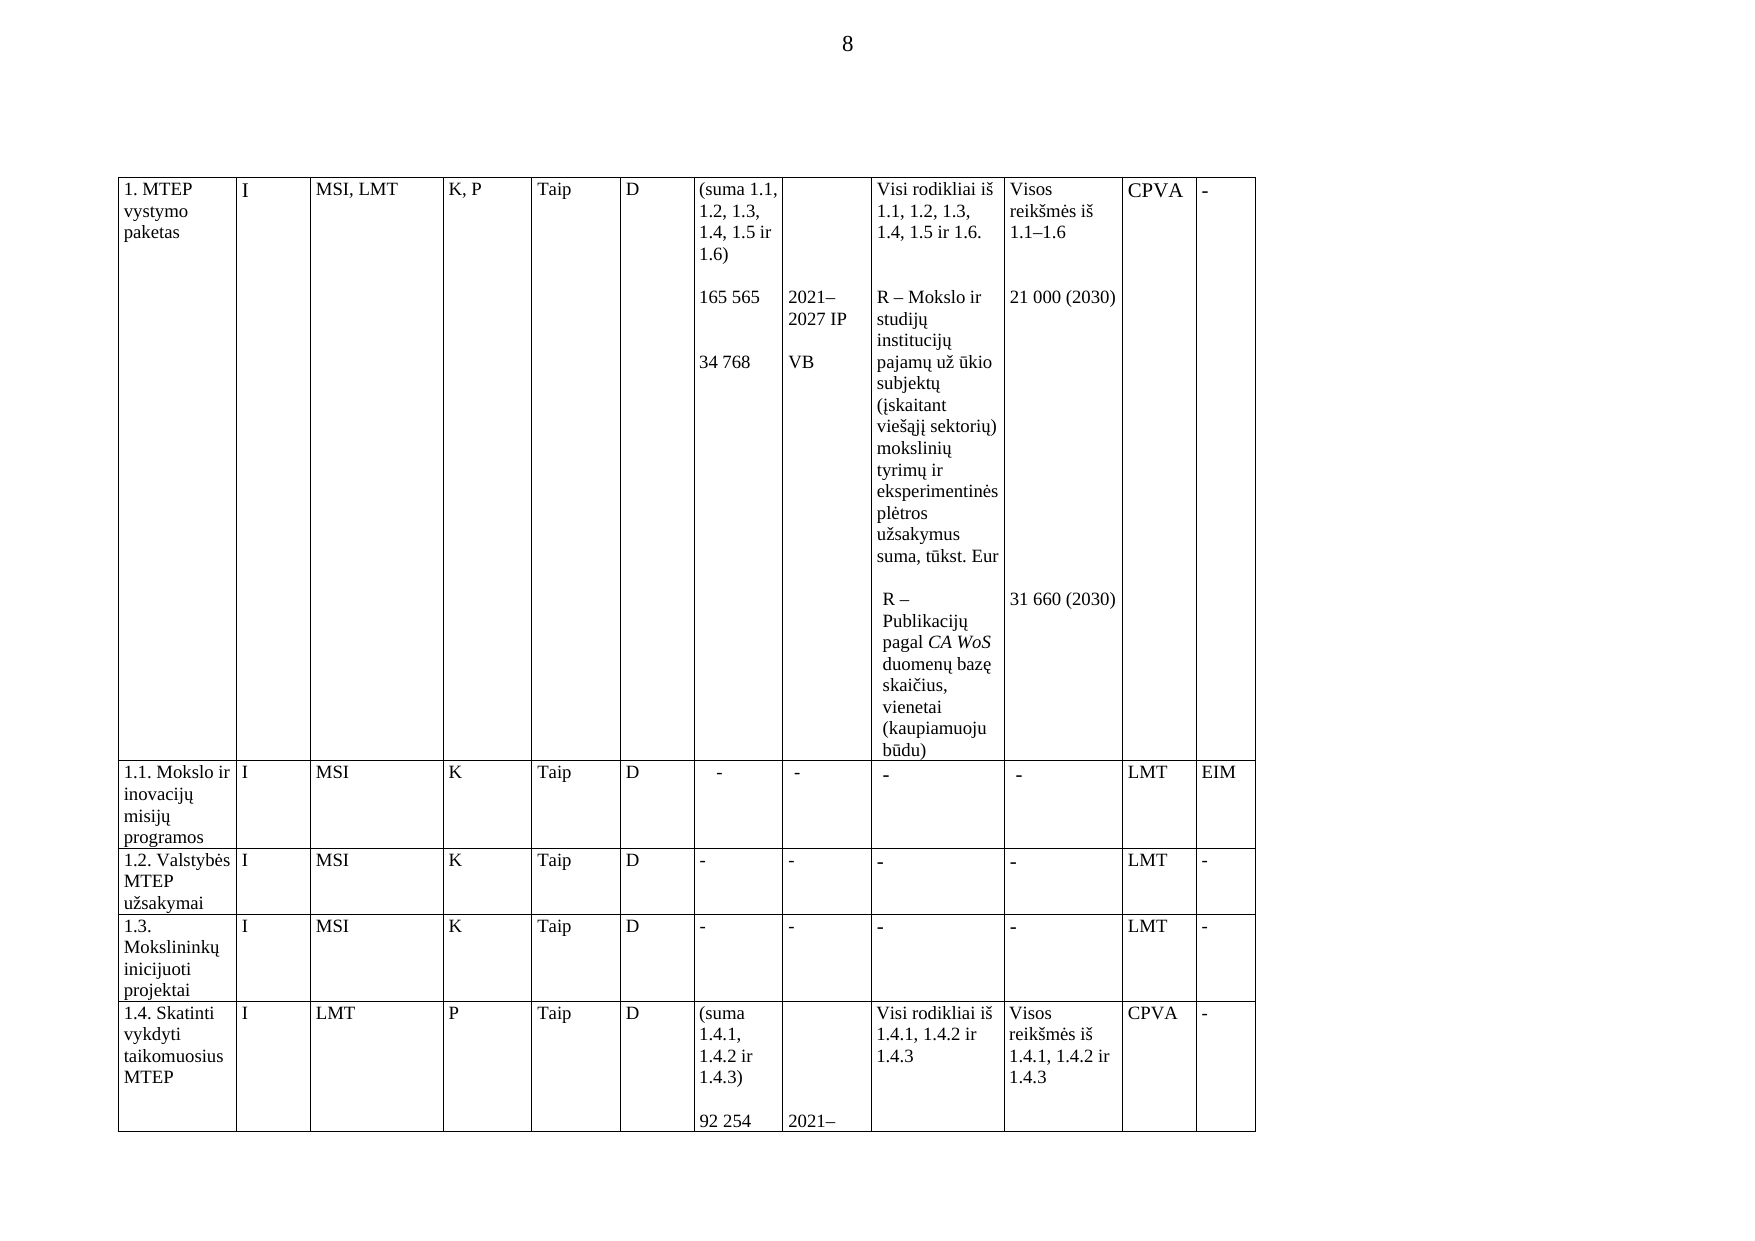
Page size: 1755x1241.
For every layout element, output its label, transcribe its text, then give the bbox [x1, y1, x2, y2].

table_cell I [237, 849, 310, 913]
table_cell - [783, 915, 871, 1001]
table_cell (suma 1.4.1, 1.4.2 ir 1.4.3) 92 254 [695, 1002, 782, 1131]
table_cell I [237, 761, 310, 848]
table_cell Taip [532, 849, 620, 913]
table_cell EIM [1197, 761, 1255, 848]
table_cell 1.2. Valstybės MTEP užsakymai [119, 849, 236, 913]
table_cell - [1005, 761, 1122, 848]
table_cell - [872, 915, 1004, 1001]
table_cell D [621, 1002, 694, 1131]
table_cell I [237, 1002, 310, 1131]
table_cell - [1197, 1002, 1255, 1131]
table_cell CPVA [1123, 1002, 1196, 1131]
table_cell - [695, 761, 782, 848]
table_cell - [695, 915, 782, 1001]
table_cell - [1197, 915, 1255, 1001]
table_cell - [1197, 178, 1255, 760]
table_cell LMT [1123, 761, 1196, 848]
table_cell LMT [1123, 849, 1196, 913]
table_cell CPVA [1123, 178, 1196, 760]
table_cell MSI [311, 761, 443, 848]
table_cell 1.3. Mokslininkų inicijuoti projektai [119, 915, 236, 1001]
table_cell - [783, 761, 871, 848]
table_cell LMT [311, 1002, 443, 1131]
table_cell MSI [311, 915, 443, 1001]
table_cell Taip [532, 1002, 620, 1131]
table_cell K [444, 915, 531, 1001]
table_cell - [1005, 915, 1122, 1001]
table_cell I [237, 915, 310, 1001]
table_cell D [621, 761, 694, 848]
table_cell - [1197, 849, 1255, 913]
table_cell (suma 1.1, 1.2, 1.3, 1.4, 1.5 ir 1.6) 165 565 34 768 [695, 178, 782, 760]
table_cell - [1005, 849, 1122, 913]
table_cell D [621, 178, 694, 760]
table_cell 2021– [783, 1002, 871, 1131]
table_cell Visi rodikliai iš 1.4.1, 1.4.2 ir 1.4.3 [872, 1002, 1004, 1131]
table_cell Visos reikšmės iš 1.4.1, 1.4.2 ir 1.4.3 [1005, 1002, 1122, 1131]
table_cell D [621, 915, 694, 1001]
table_cell MSI [311, 849, 443, 913]
table_cell 2021–2027 IP VB [783, 178, 871, 760]
table_cell Taip [532, 915, 620, 1001]
table_cell Taip [532, 178, 620, 760]
table_cell K, P [444, 178, 531, 760]
table_cell K [444, 761, 531, 848]
table_cell - [783, 849, 871, 913]
table_cell Taip [532, 761, 620, 848]
table_cell 1.1. Mokslo ir inovacijų misijų programos [119, 761, 236, 848]
table_cell MSI, LMT [311, 178, 443, 760]
table_cell - [872, 849, 1004, 913]
table_cell I [237, 178, 310, 760]
table_cell LMT [1123, 915, 1196, 1001]
table_cell 1.4. Skatinti vykdyti taikomuosius MTEP [119, 1002, 236, 1131]
table_cell P [444, 1002, 531, 1131]
table_cell Visi rodikliai iš 1.1, 1.2, 1.3, 1.4, 1.5 ir 1.6. R – Mokslo ir studijų institucijų pajamų už ūkio subjektų (įskaitant viešąjį sektorių) mokslinių tyrimų ir eksperimentinės plėtros užsakymus suma, tūkst. Eur R – Publikacijų pagal CA WoS duomenų bazę skaičius, vienetai (kaupiamuoju būdu) [872, 178, 1004, 760]
table_cell D [621, 849, 694, 913]
table_cell K [444, 849, 531, 913]
table_cell - [872, 761, 1004, 848]
table_cell Visos reikšmės iš 1.1–1.6 21 000 (2030) 31 660 (2030) [1005, 178, 1122, 760]
table_cell - [695, 849, 782, 913]
table_cell 1. MTEP vystymo paketas [119, 178, 236, 760]
